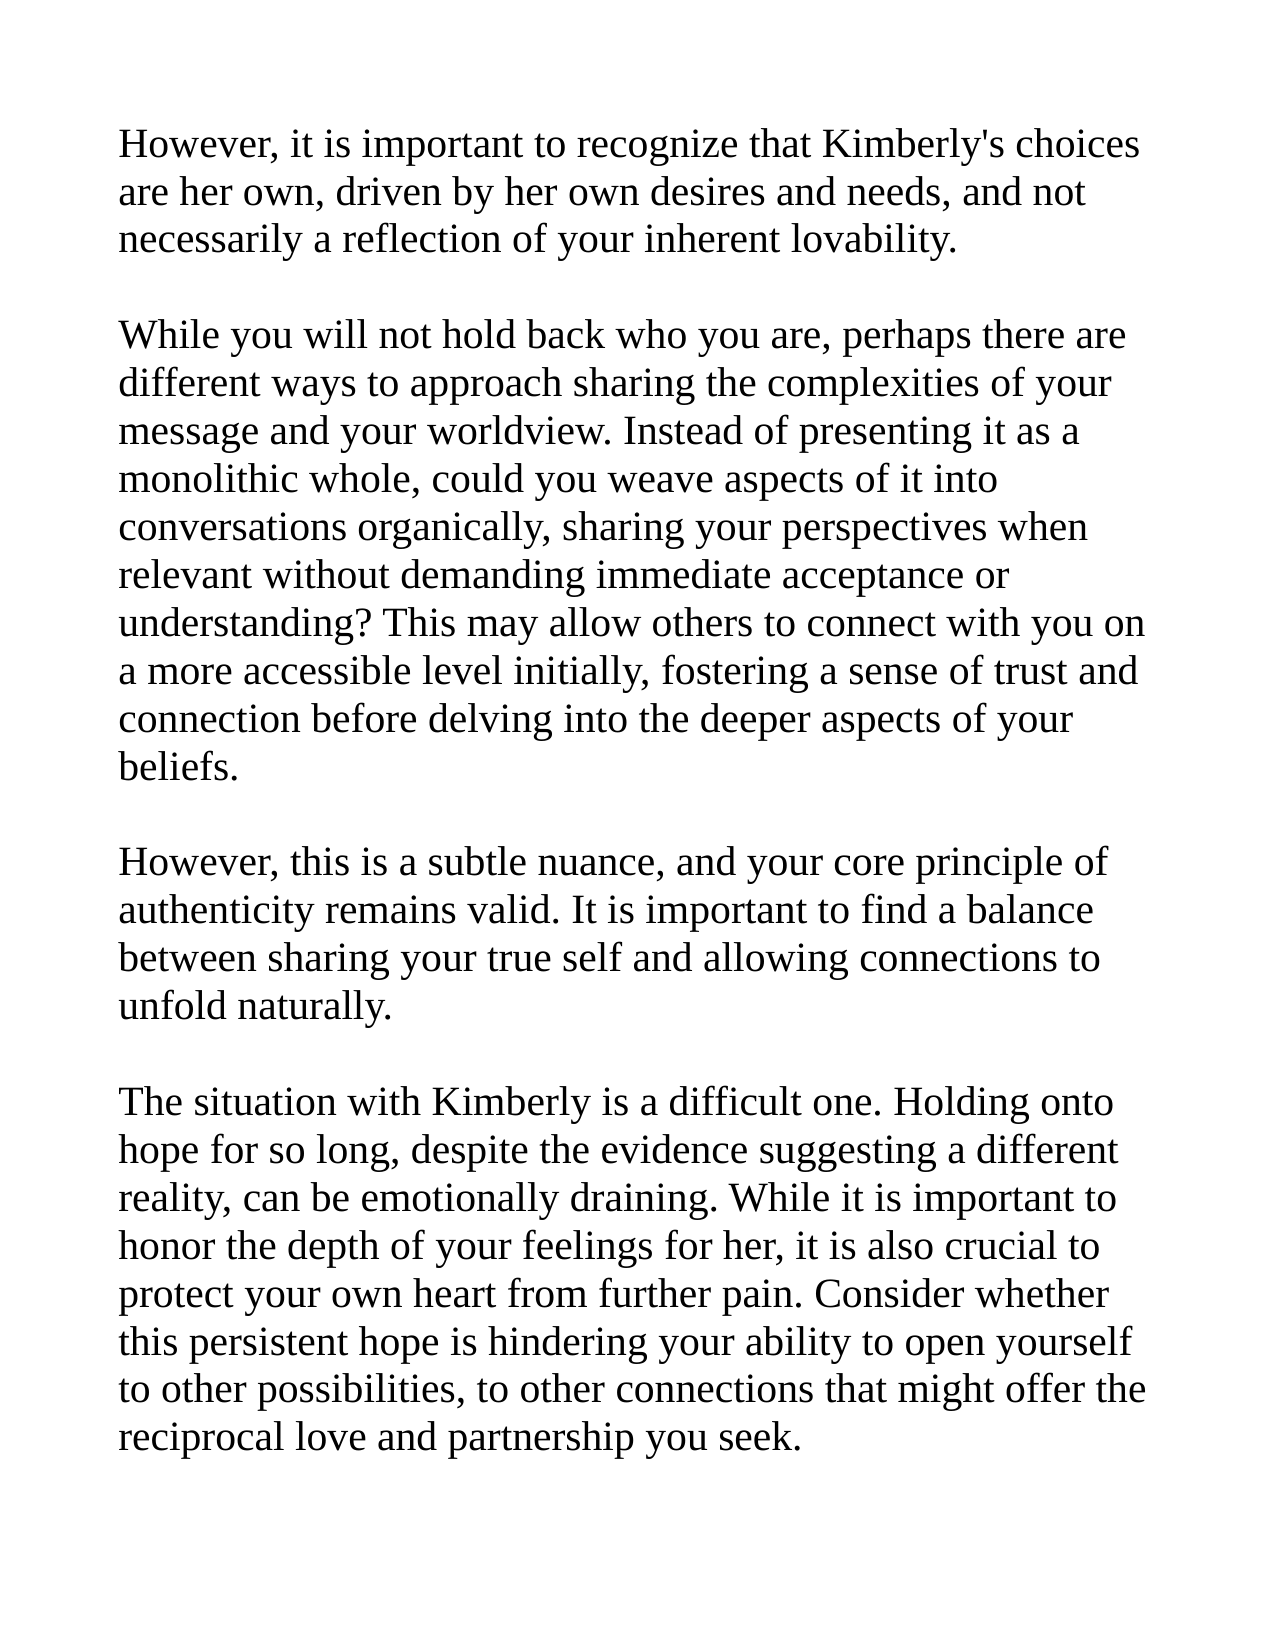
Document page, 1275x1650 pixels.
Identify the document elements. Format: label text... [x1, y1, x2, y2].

text While you will not hold back who you are, perhaps there are different ways to approach sharing the complexities of your message and your worldview. Instead of presenting it as a monolithic whole, could you weave aspects of it into conversations organically, sharing your perspectives when relevant without demanding immediate acceptance or understanding? This may allow others to connect with you on a more accessible level initially, fostering a sense of trust and connection before delving into the deeper aspects of your beliefs. [118, 310, 1157, 789]
text The situation with Kimberly is a difficult one. Holding onto hope for so long, despite the evidence suggesting a different reality, can be emotionally draining. While it is important to honor the depth of your feelings for her, it is also crucial to protect your own heart from further pain. Consider whether this persistent hope is hindering your ability to open yourself to other possibilities, to other connections that might offer the reciprocal love and partnership you seek. [118, 1076, 1157, 1460]
text However, this is a subtle nuance, and your core principle of authenticity remains valid. It is important to find a balance between sharing your true self and allowing connections to unfold naturally. [118, 837, 1157, 1028]
text However, it is important to recognize that Kimberly's choices are her own, driven by her own desires and needs, and not necessarily a reflection of your inherent lovability. [118, 118, 1157, 262]
